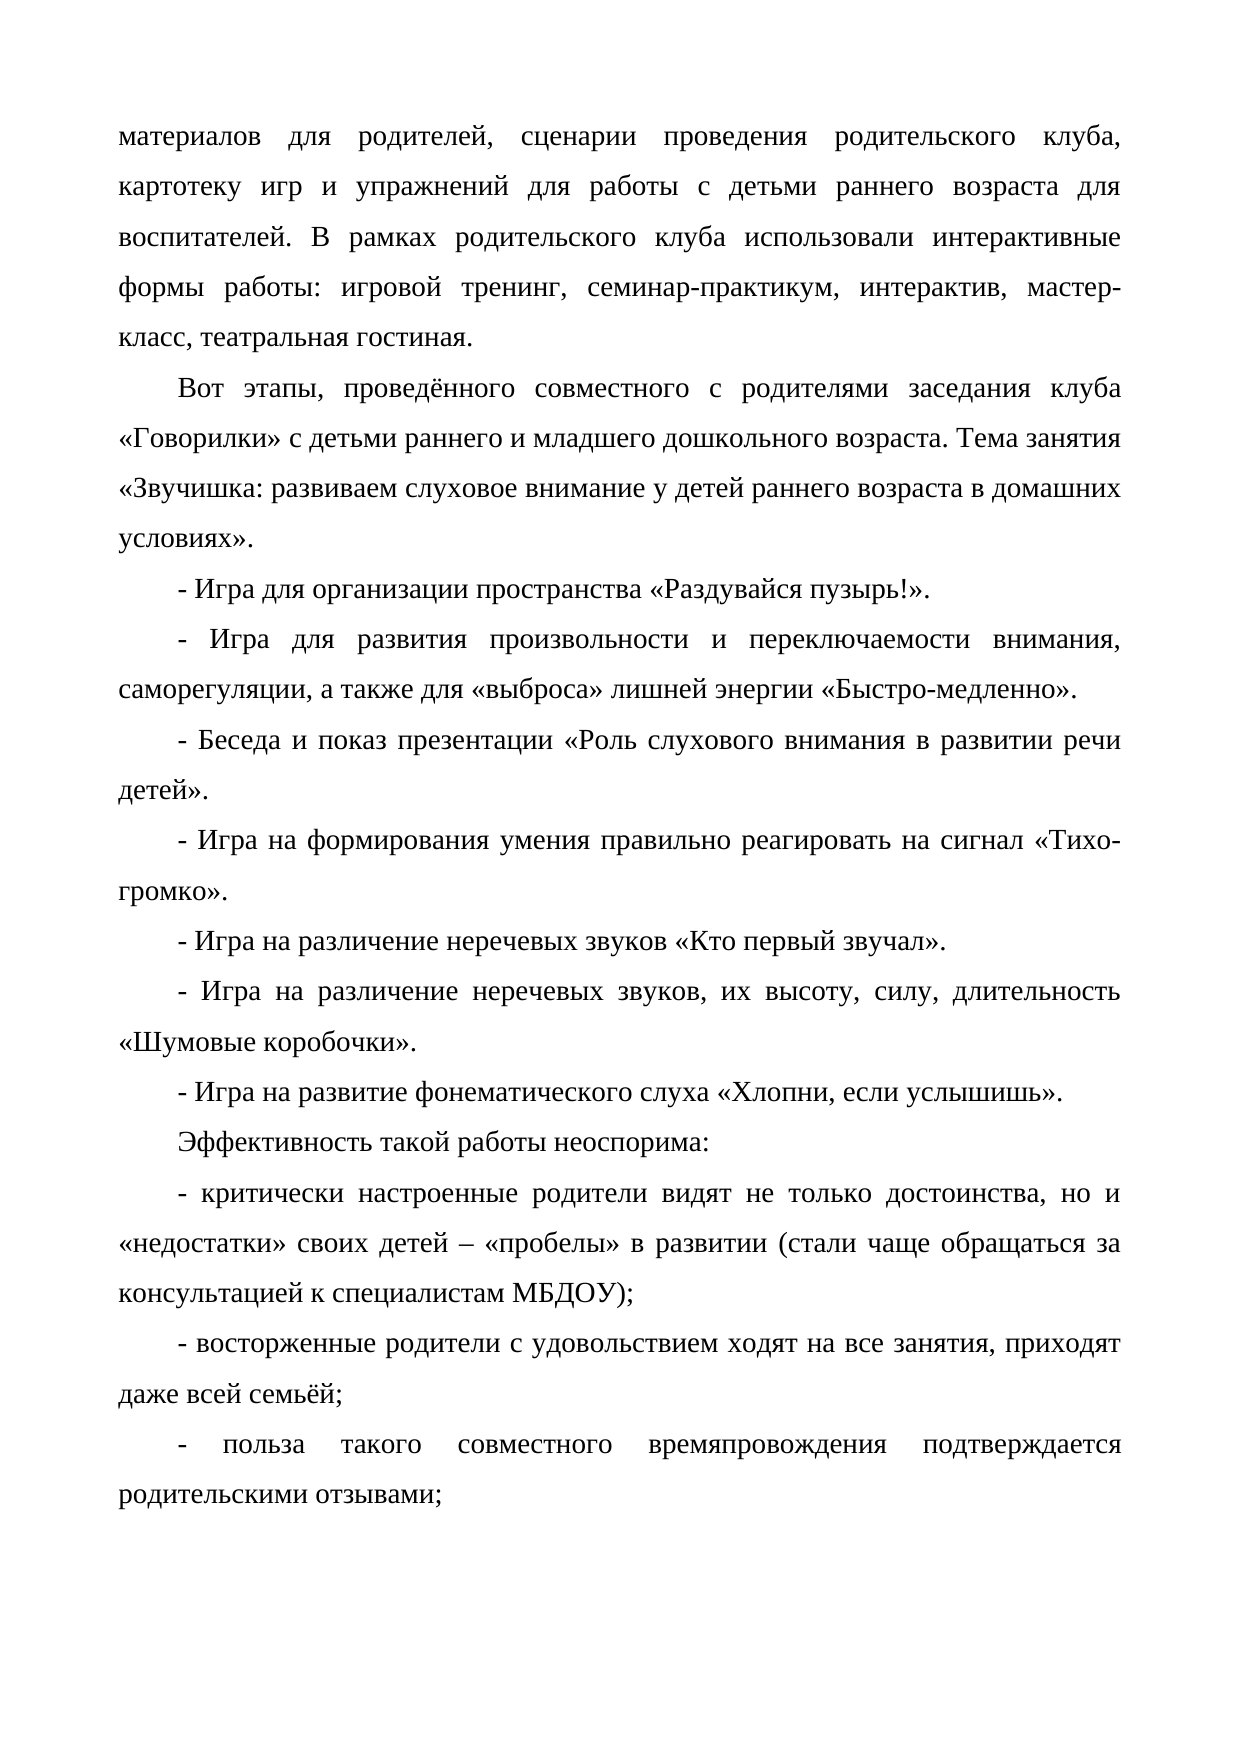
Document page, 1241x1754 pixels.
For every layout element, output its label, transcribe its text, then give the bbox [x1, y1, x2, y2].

text - Игра на развитие фонематического слуха «Хлопни, если услышишь». [118, 1074, 1122, 1108]
text - польза такого совместного времяпровождения подтверждается родительскими отзывами; [118, 1426, 1122, 1510]
list - Игра на различение неречевых звуков, их высоту, силу, длительность «Шумовые коробочки». [118, 973, 1122, 1057]
list - Беседа и показ презентации «Роль слухового внимания в развитии речи детей». [118, 722, 1122, 806]
list - Игра на различение неречевых звуков «Кто первый звучал». [118, 923, 1122, 957]
text материалов для родителей, сценарии проведения родительского клуба, картотеку игр и упражнений для работы с детьми раннего возраста для воспитателей. В рамках родительского клуба использовали интерактивные формы работы: игровой тренинг, семинар-практикум, интерактив, мастер-класс, театральная гостиная. [118, 118, 1122, 353]
list - Игра для организации пространства «Раздувайся пузырь!». [118, 571, 1122, 604]
text - восторженные родители с удовольствием ходят на все занятия, приходят даже всей семьёй; [118, 1326, 1122, 1409]
list - Игра на формирования умения правильно реагировать на сигнал «Тихо-громко». [118, 822, 1122, 906]
list - Игра для развития произвольности и переключаемости внимания, саморегуляции, а также для «выброса» лишней энергии «Быстро-медленно». [118, 621, 1122, 705]
text Эффективность такой работы неоспорима: [118, 1124, 1122, 1158]
text - критически настроенные родители видят не только достоинства, но и «недостатки» своих детей – «пробелы» в развитии (стали чаще обращаться за консультацией к специалистам МБДОУ); [118, 1175, 1122, 1309]
text Вот этапы, проведённого совместного с родителями заседания клуба «Говорилки» с детьми раннего и младшего дошкольного возраста. Тема занятия «Звучишка: развиваем слуховое внимание у детей раннего возраста в домашних условиях». [118, 370, 1122, 554]
